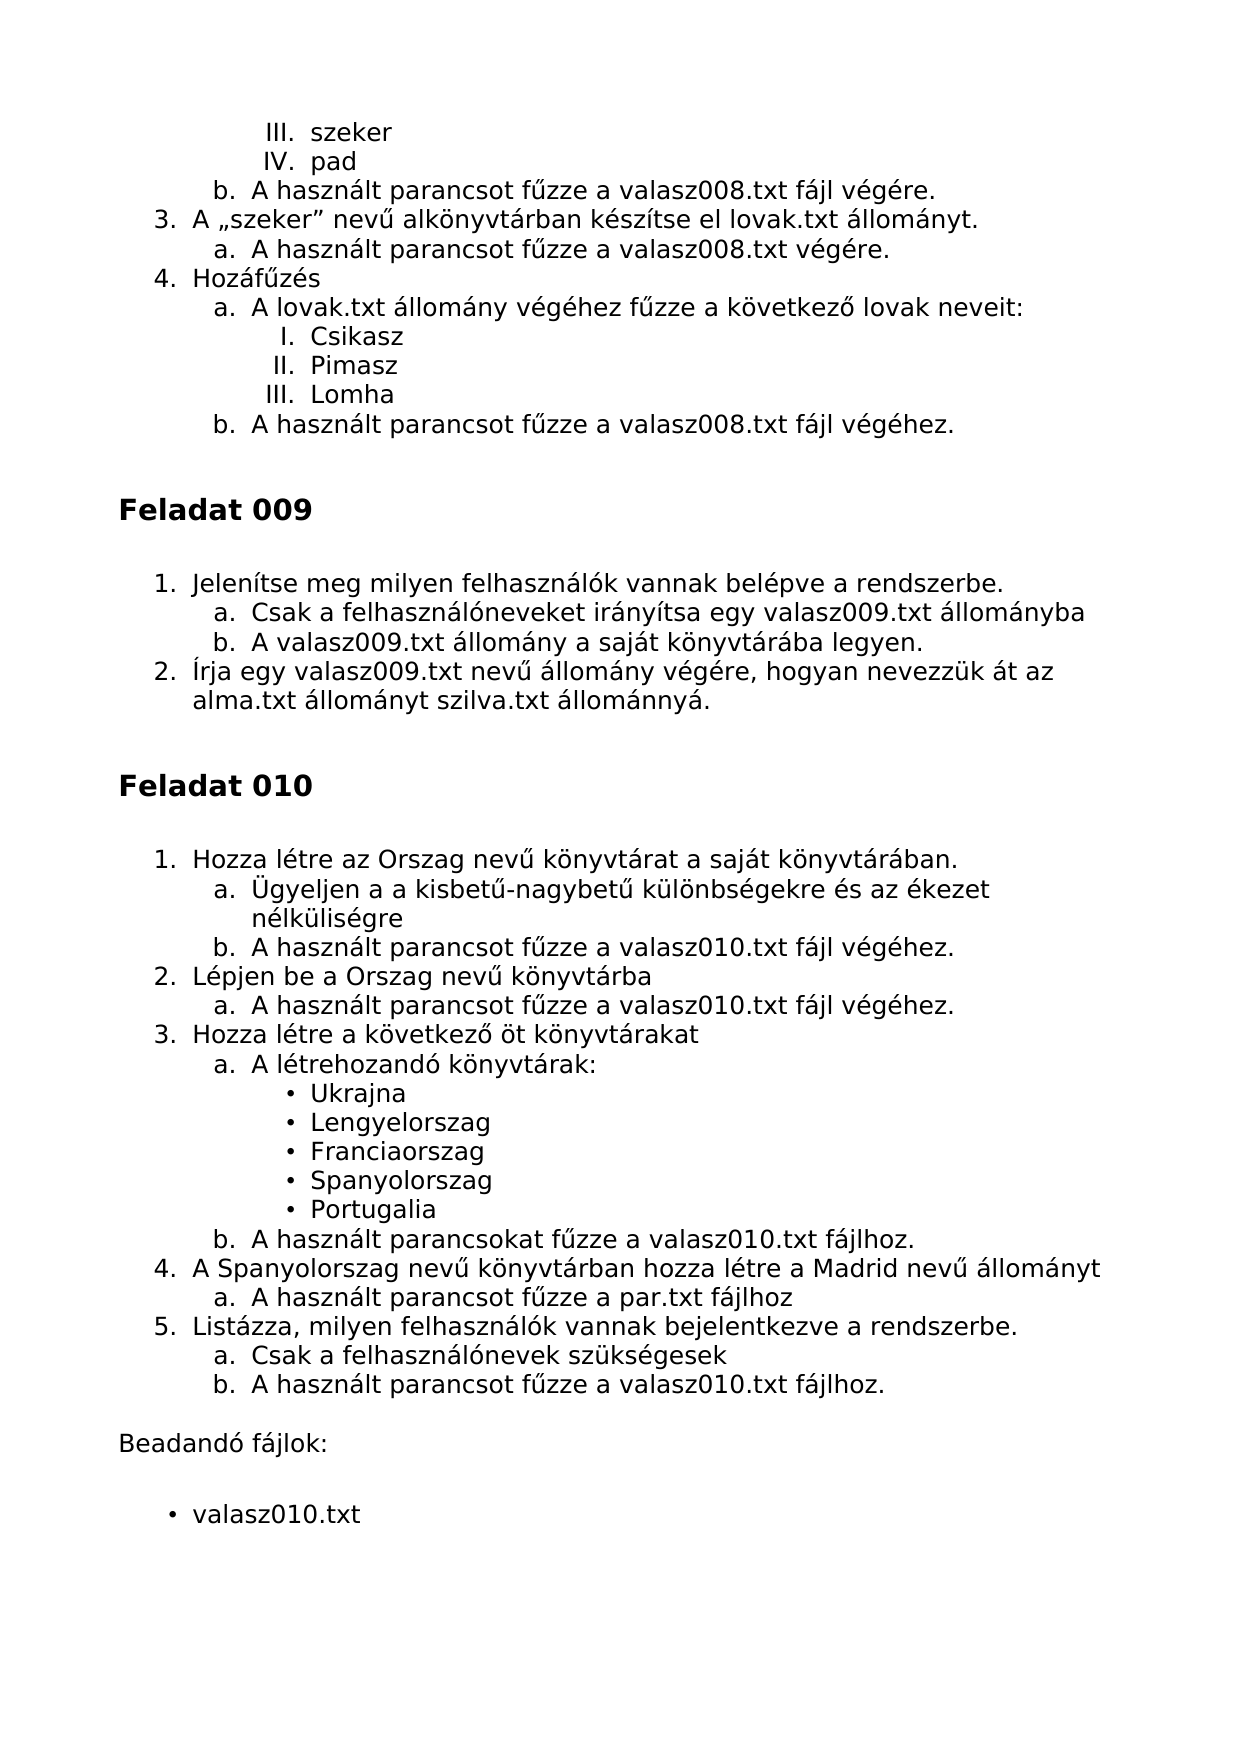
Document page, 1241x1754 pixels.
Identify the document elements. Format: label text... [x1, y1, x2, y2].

list A használt parancsot fűzze a valasz008.txt fájl végére. [236, 176, 1122, 206]
list Portugalia [295, 1196, 1122, 1225]
list A használt parancsot fűzze a valasz010.txt fájl végéhez. [236, 991, 1122, 1021]
list szeker [295, 118, 1122, 147]
text Beadandó fájlok: [118, 1429, 1122, 1458]
list valasz010.txt [177, 1500, 1122, 1529]
list Listázza, milyen felhasználók vannak bejelentkezve a rendszerbe. [177, 1312, 1122, 1341]
list Lépjen be a Orszag nevű könyvtárba [177, 962, 1122, 991]
list Írja egy valasz009.txt nevű állomány végére, hogyan nevezzük át az alma.txt állományt szilva.txt állománnyá. [177, 657, 1122, 715]
subtitle Feladat 010 [118, 770, 1122, 804]
list pad [295, 147, 1122, 176]
subtitle Feladat 009 [118, 493, 1122, 527]
list Csikasz [295, 322, 1122, 351]
list A használt parancsot fűzze a valasz008.txt végére. [236, 235, 1122, 264]
list A használt parancsot fűzze a valasz010.txt fájlhoz. [236, 1371, 1122, 1400]
list A létrehozandó könyvtárak: [236, 1050, 1122, 1079]
list A „szeker” nevű alkönyvtárban készítse el lovak.txt állományt. [177, 206, 1122, 235]
list A Spanyolorszag nevű könyvtárban hozza létre a Madrid nevű állományt [177, 1254, 1122, 1283]
list Csak a felhasználóneveket irányítsa egy valasz009.txt állományba [236, 598, 1122, 628]
list Spanyolorszag [295, 1166, 1122, 1196]
list A használt parancsot fűzze a valasz010.txt fájl végéhez. [236, 933, 1122, 962]
list Ügyeljen a a kisbetű-nagybetű különbségekre és az ékezet nélküliségre [236, 875, 1122, 933]
list Lengyelorszag [295, 1108, 1122, 1137]
list A használt parancsokat fűzze a valasz010.txt fájlhoz. [236, 1225, 1122, 1254]
list Hozáfűzés [177, 264, 1122, 293]
list Csak a felhasználónevek szükségesek [236, 1341, 1122, 1371]
list Jelenítse meg milyen felhasználók vannak belépve a rendszerbe. [177, 569, 1122, 598]
list Pimasz [295, 351, 1122, 381]
list A lovak.txt állomány végéhez fűzze a következő lovak neveit: [236, 293, 1122, 322]
list Lomha [295, 381, 1122, 410]
list Franciaorszag [295, 1137, 1122, 1166]
list A használt parancsot fűzze a valasz008.txt fájl végéhez. [236, 410, 1122, 439]
list A valasz009.txt állomány a saját könyvtárába legyen. [236, 628, 1122, 657]
list A használt parancsot fűzze a par.txt fájlhoz [236, 1283, 1122, 1312]
list Hozza létre az Orszag nevű könyvtárat a saját könyvtárában. [177, 846, 1122, 875]
list Ukrajna [295, 1079, 1122, 1108]
list Hozza létre a következő öt könyvtárakat [177, 1021, 1122, 1050]
